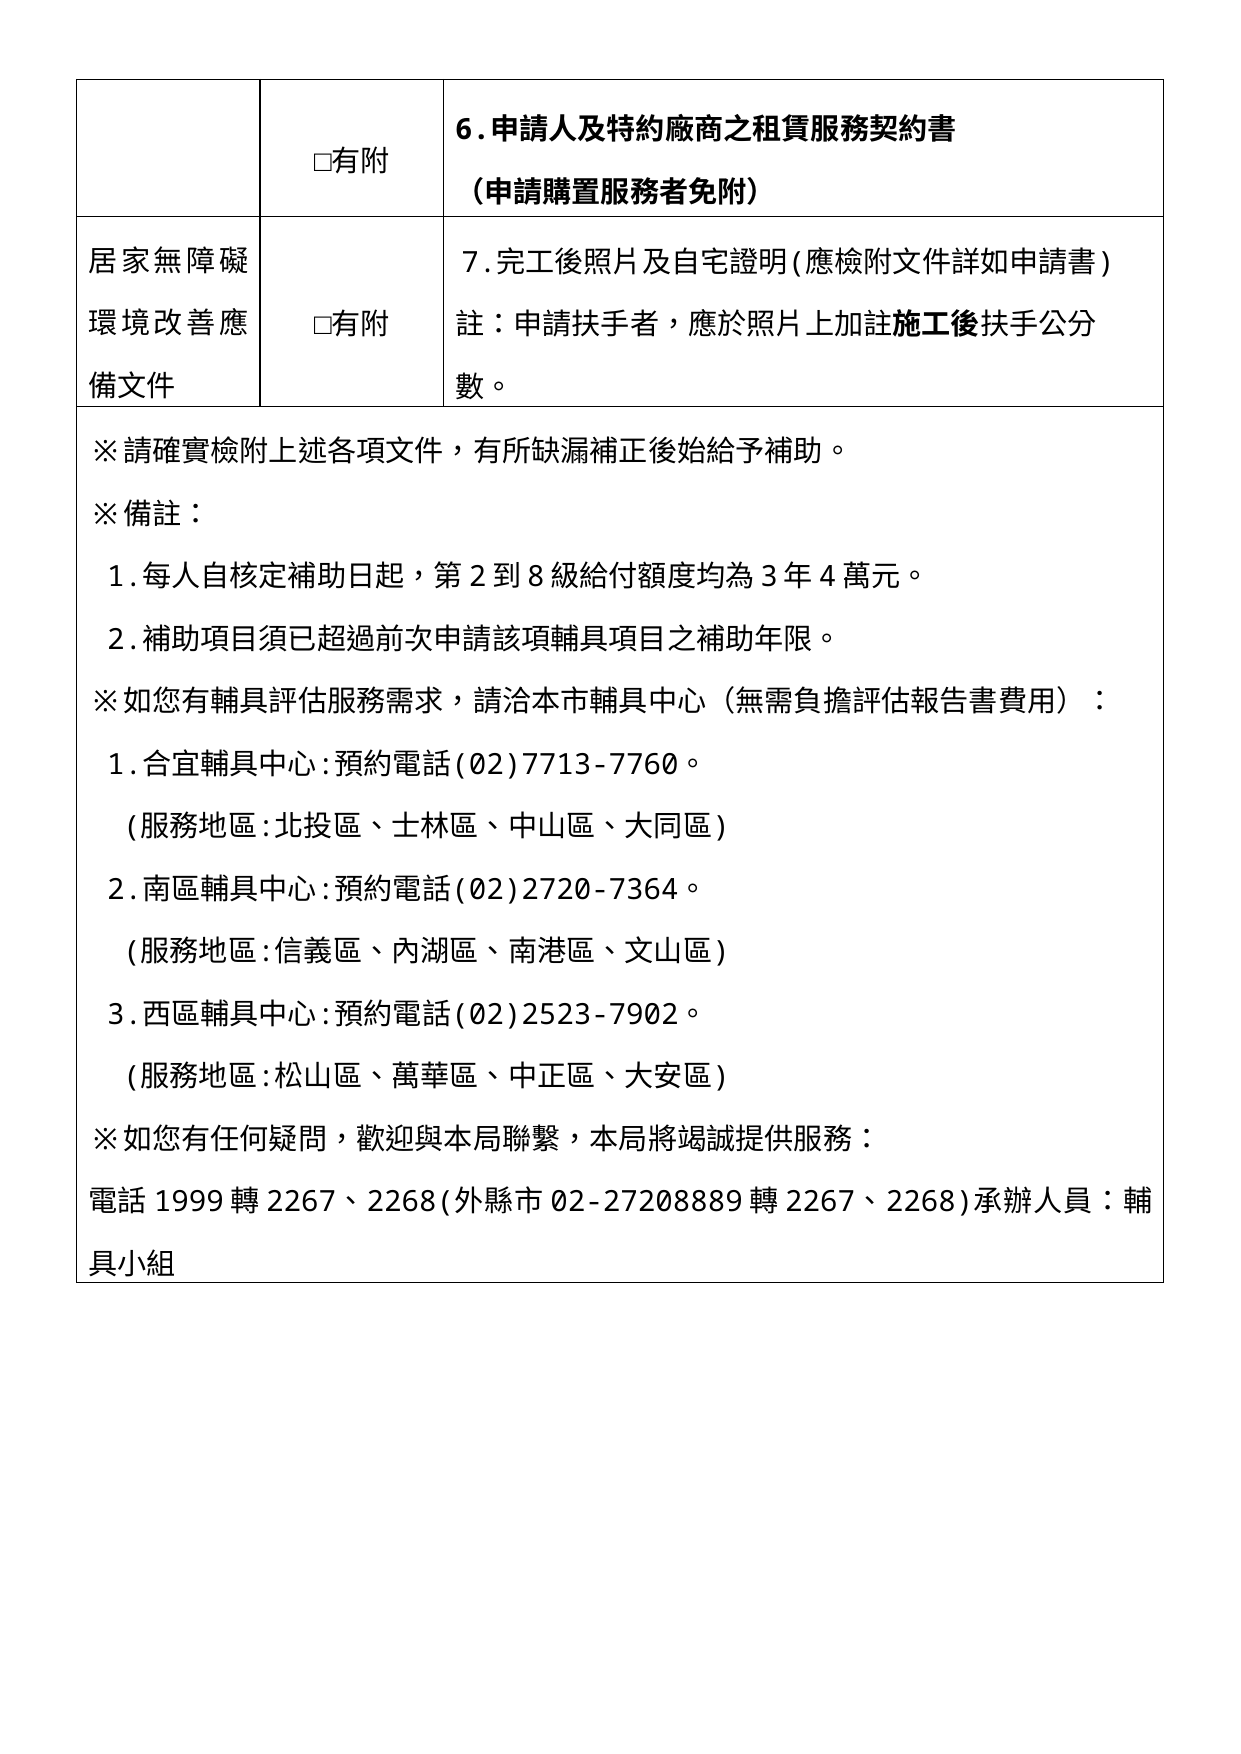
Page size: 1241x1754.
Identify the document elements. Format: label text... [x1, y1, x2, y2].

table_cell 居家無障礙環境改善應備文件 [77, 217, 259, 406]
table_cell [77, 80, 259, 216]
table_cell ※請確實檢附上述各項文件，有所缺漏補正後始給予補助。 ※備註： 1.每人自核定補助日起，第2到8級給付額度均為3年4萬元。 2.補助項目須已超過前次申請該項輔具項目之補助年限。 ※如您有輔具評估服務需求，請洽本市輔具中心（無需負擔評估報告書費用）： 1.合宜輔具中心:預約電話(02)7713-7760。 (服務地區:北投區、士林區、中山區、大同區) 2.南區輔具中心:預約電話(02)2720-7364。 (服務地區:信義區、內湖區、南港區、文山區) 3.西區輔具中心:預約電話(02)2523-7902。 (服務地區:松山區、萬華區、中正區、大安區) ※如您有任何疑問，歡迎與本局聯繫，本局將竭誠提供服務： 電話1999轉2267、2268(外縣市02-27208889轉2267、2268)承辦人員：輔具小組 [77, 407, 1163, 1282]
table_cell 7.完工後照片及自宅證明(應檢附文件詳如申請書) 註：申請扶手者，應於照片上加註施工後扶手公分數。 [444, 217, 1163, 406]
table_cell 6.申請人及特約廠商之租賃服務契約書 （申請購置服務者免附） [444, 80, 1163, 216]
table_cell □有附 [261, 217, 443, 406]
table_cell □有附 [261, 80, 443, 216]
